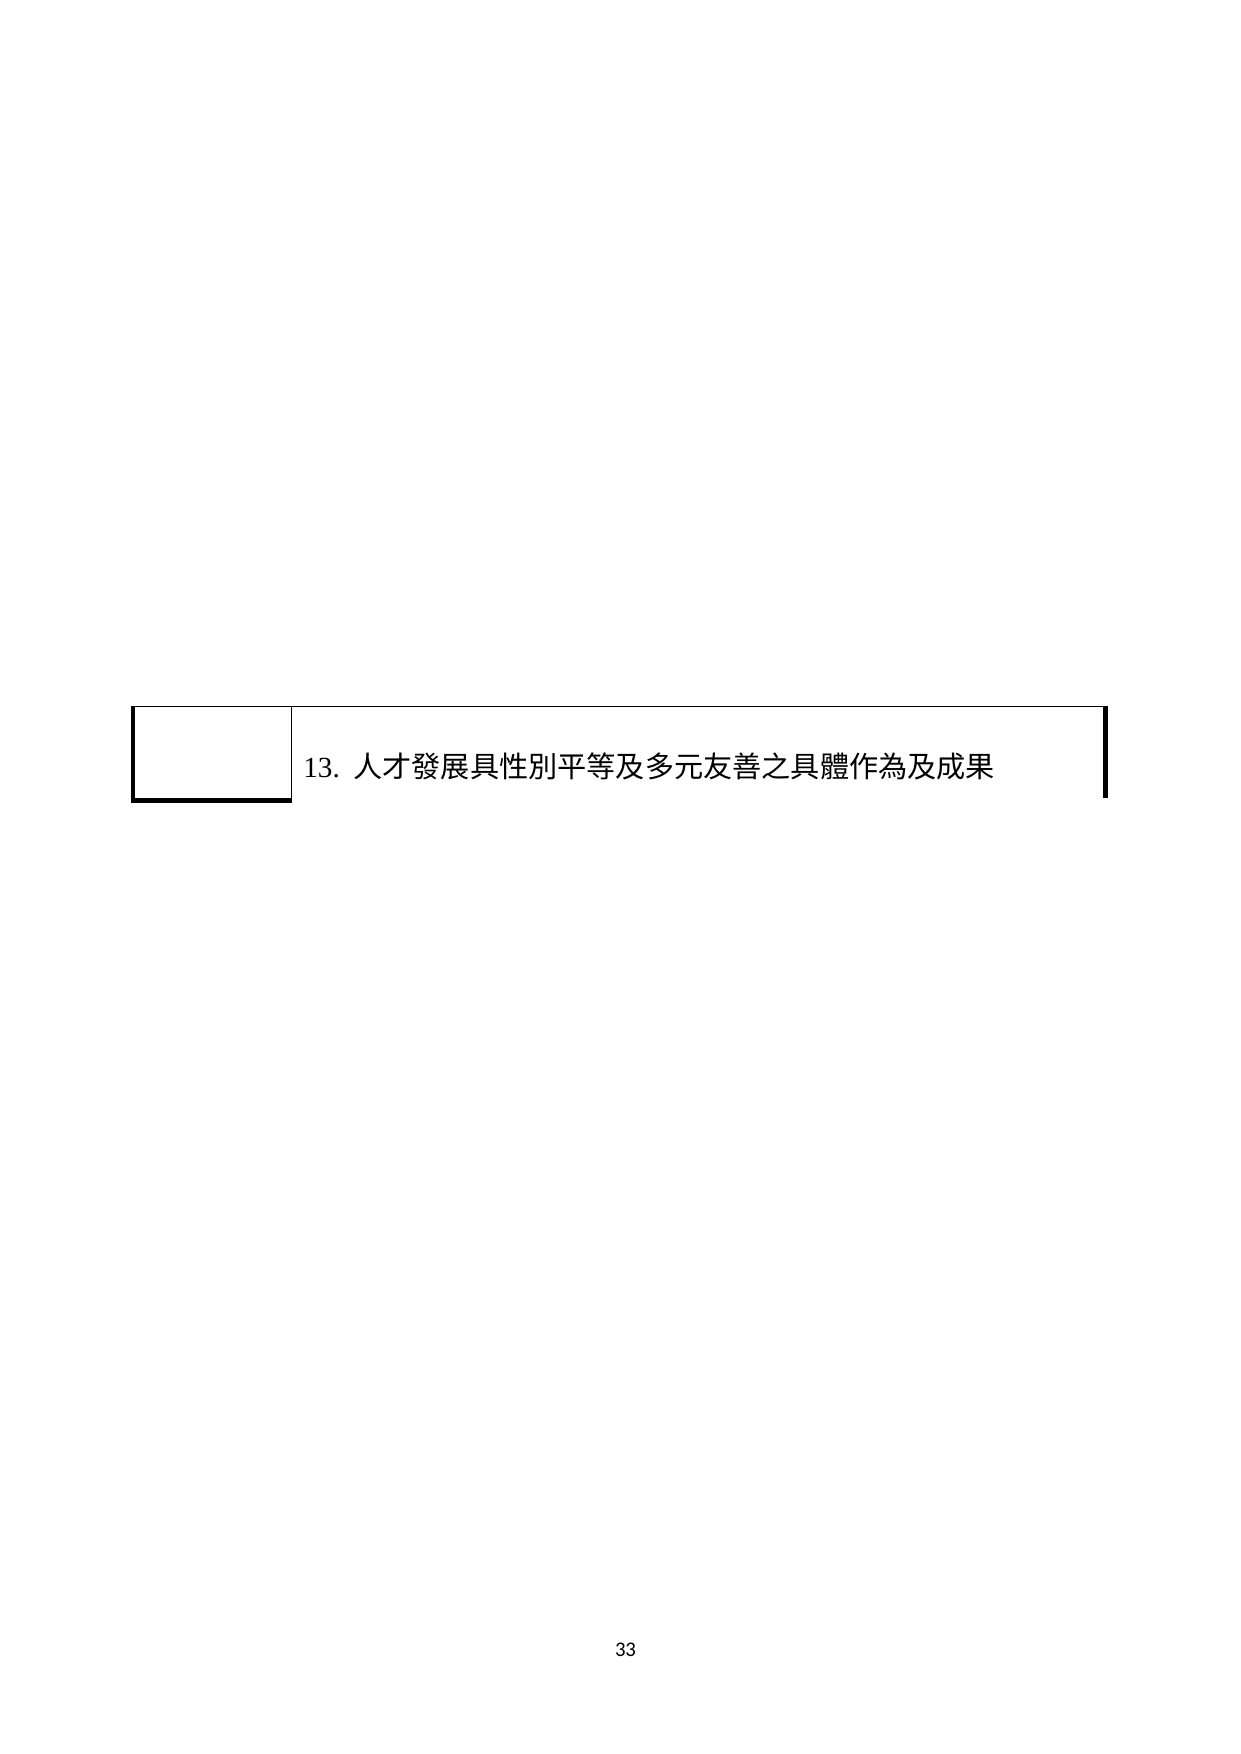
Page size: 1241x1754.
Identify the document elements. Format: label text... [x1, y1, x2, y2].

table_cell [135, 707, 291, 798]
table_cell 人才發展具性別平等及多元友善之具體作為及成果 [292, 707, 1103, 798]
